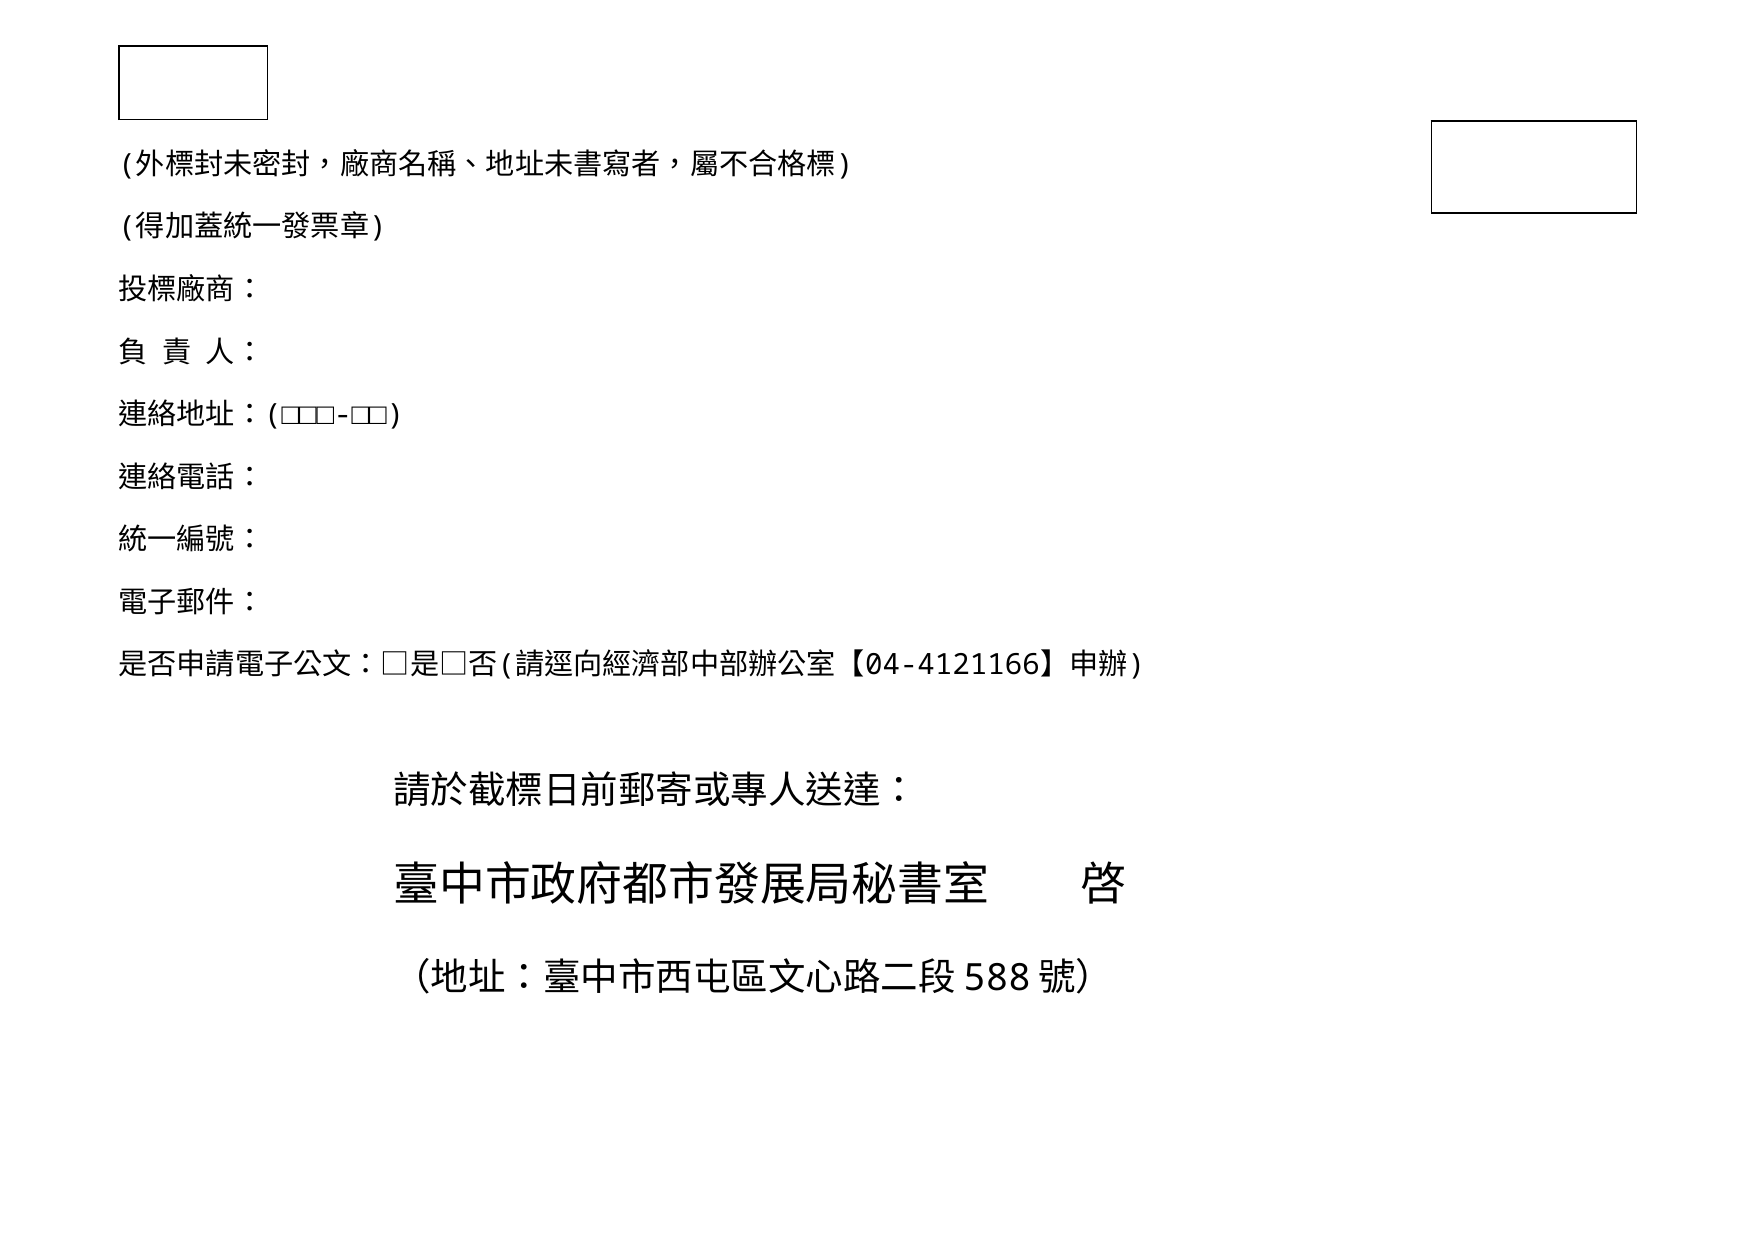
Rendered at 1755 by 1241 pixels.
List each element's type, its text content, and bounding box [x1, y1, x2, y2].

text 負 責 人： [118, 308, 1636, 370]
text 電子郵件： [118, 558, 1636, 620]
text （地址：臺中市西屯區文心路二段588號） [393, 933, 1636, 995]
text 請於截標日前郵寄或專人送達： [393, 745, 1636, 808]
text 是否申請電子公文：□是□否(請逕向經濟部中部辦公室【04-4121166】申辦) [118, 620, 1636, 683]
text 投標廠商： [118, 245, 1636, 308]
text 連絡地址：(□□□-□□) [118, 370, 1636, 433]
text [120, 47, 267, 119]
text 臺中市政府都市發展局秘書室 啓 [393, 808, 1636, 933]
text (外標封未密封，廠商名稱、地址未書寫者，屬不合格標) [118, 120, 1431, 183]
text [1432, 122, 1636, 212]
text 連絡電話： [118, 433, 1636, 495]
text (得加蓋統一發票章) [118, 183, 1636, 245]
text 統一編號： [118, 495, 1636, 558]
